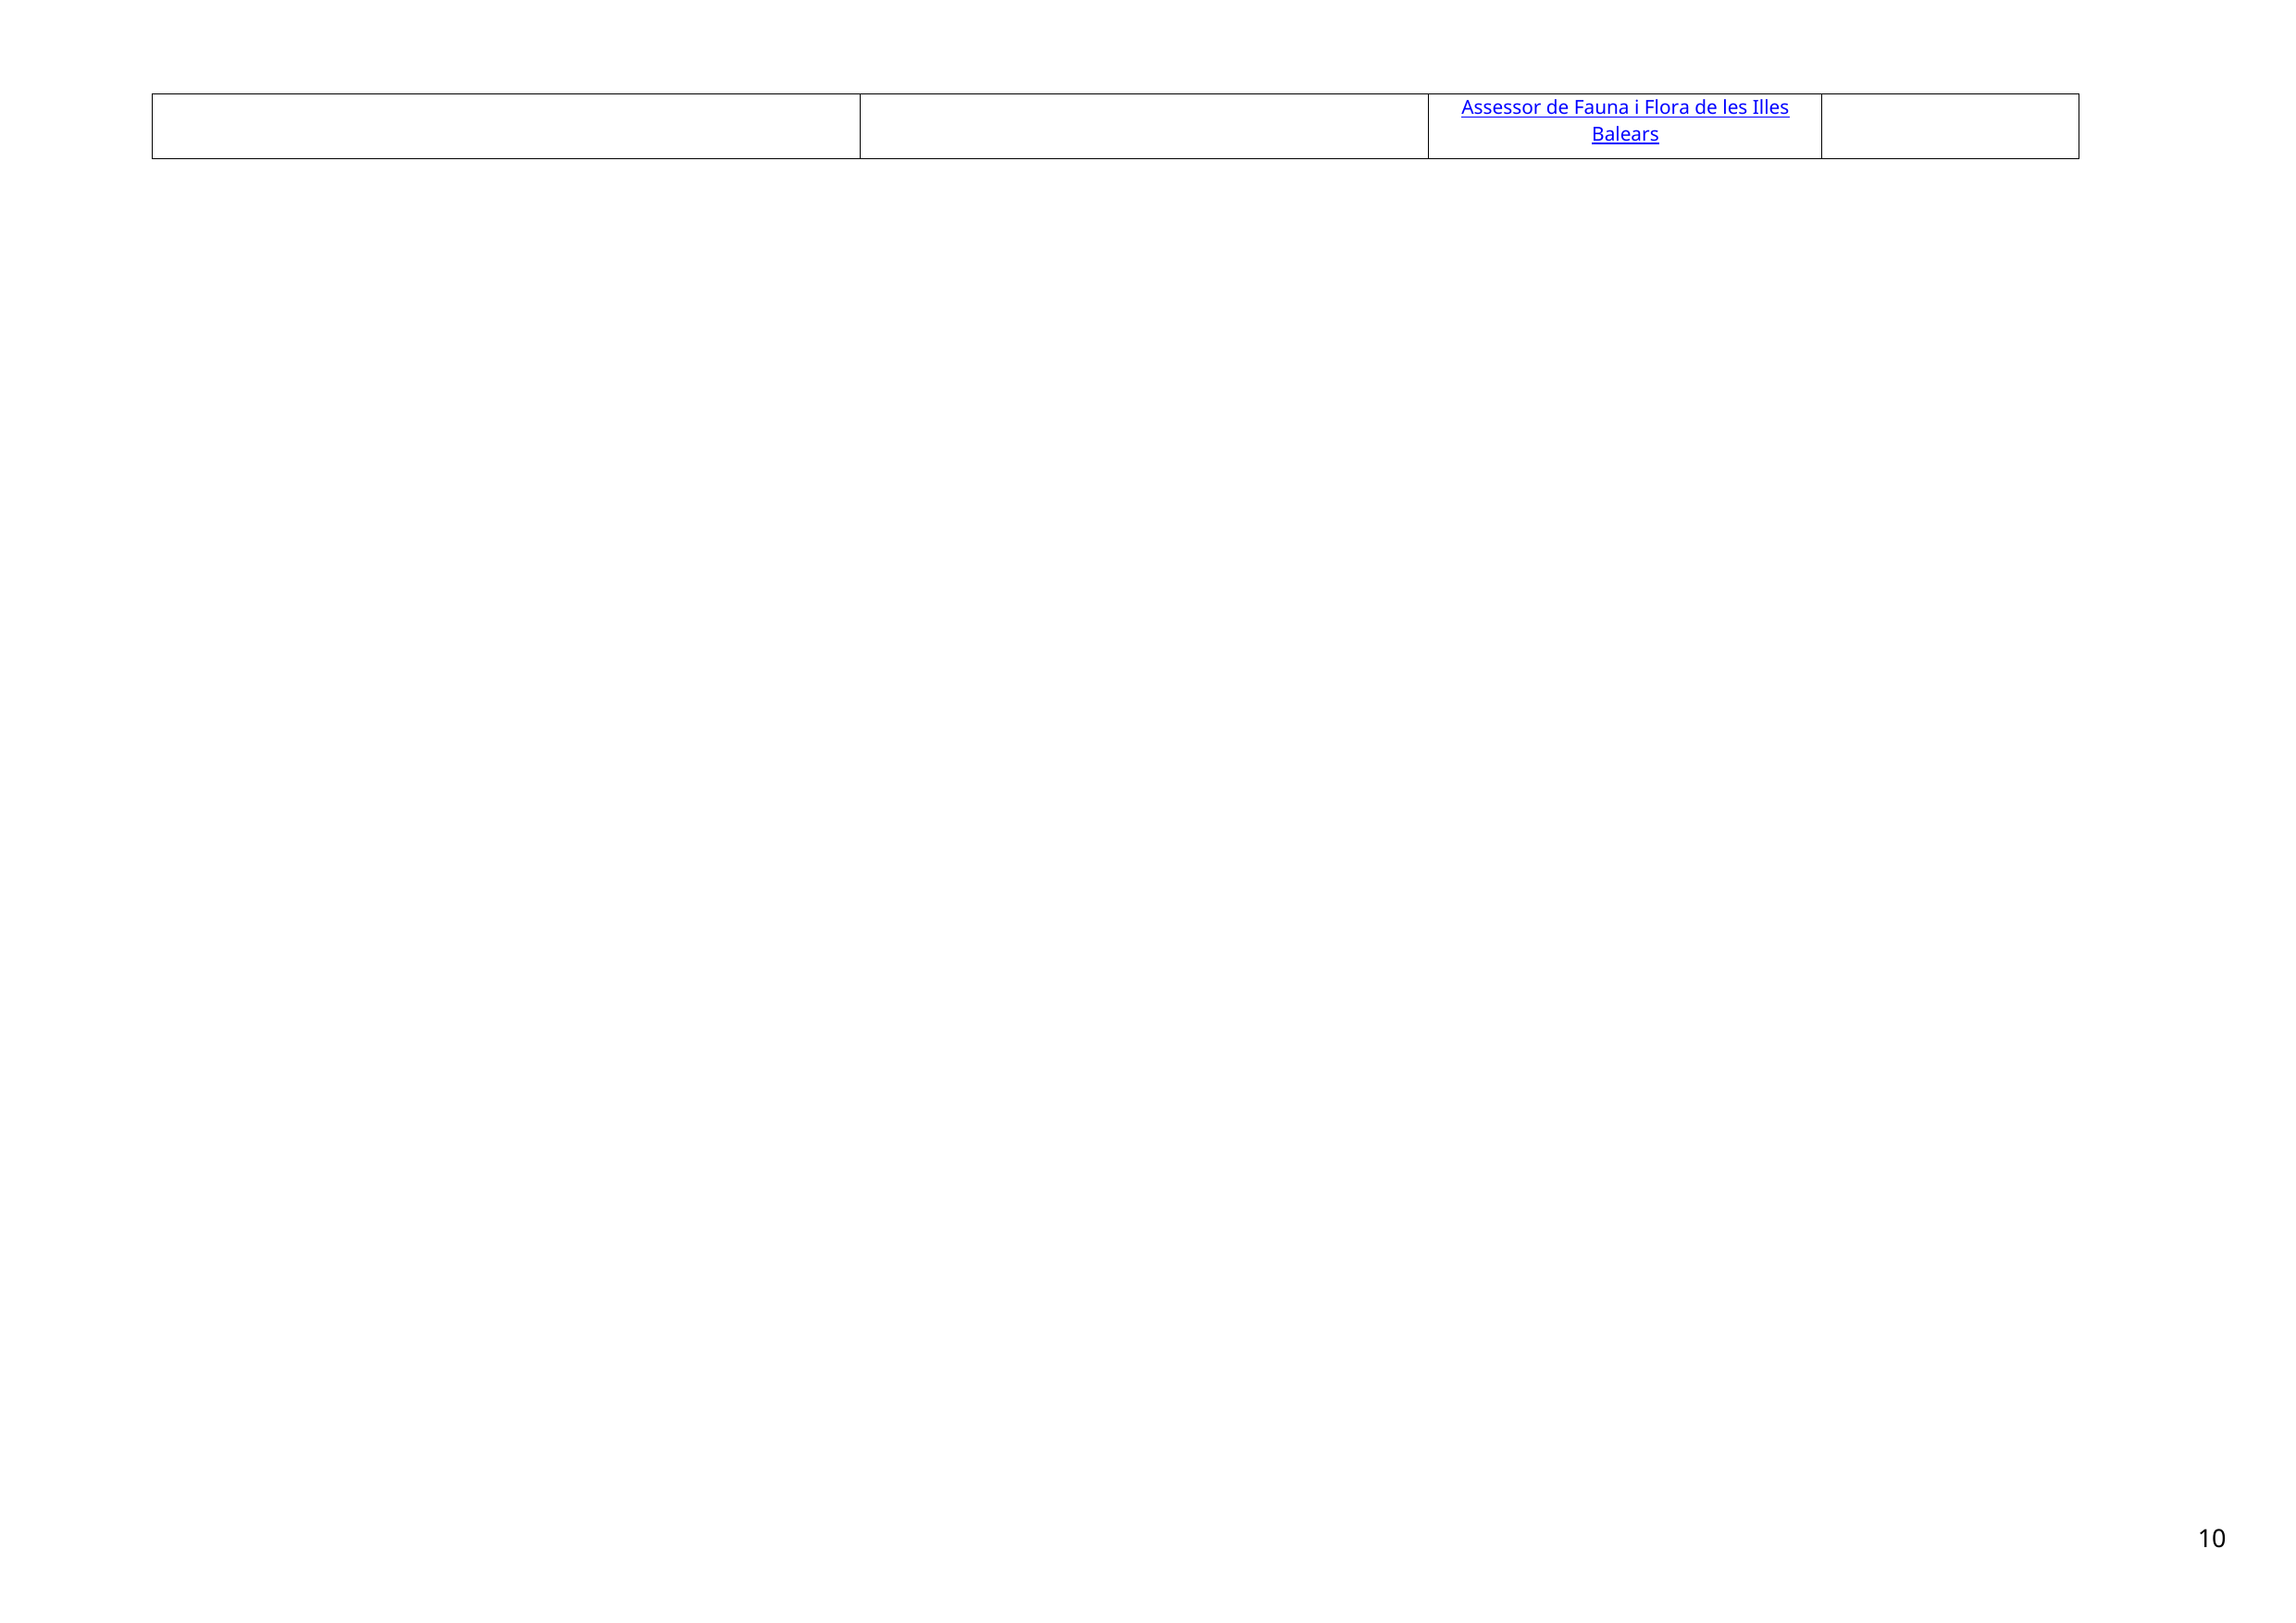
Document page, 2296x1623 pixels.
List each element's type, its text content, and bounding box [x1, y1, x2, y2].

table_cell Assessor de Fauna i Flora de les Illes Balears [1429, 94, 1821, 158]
table_cell [1822, 94, 2079, 158]
table_cell [861, 94, 1428, 158]
table_cell [153, 94, 860, 158]
